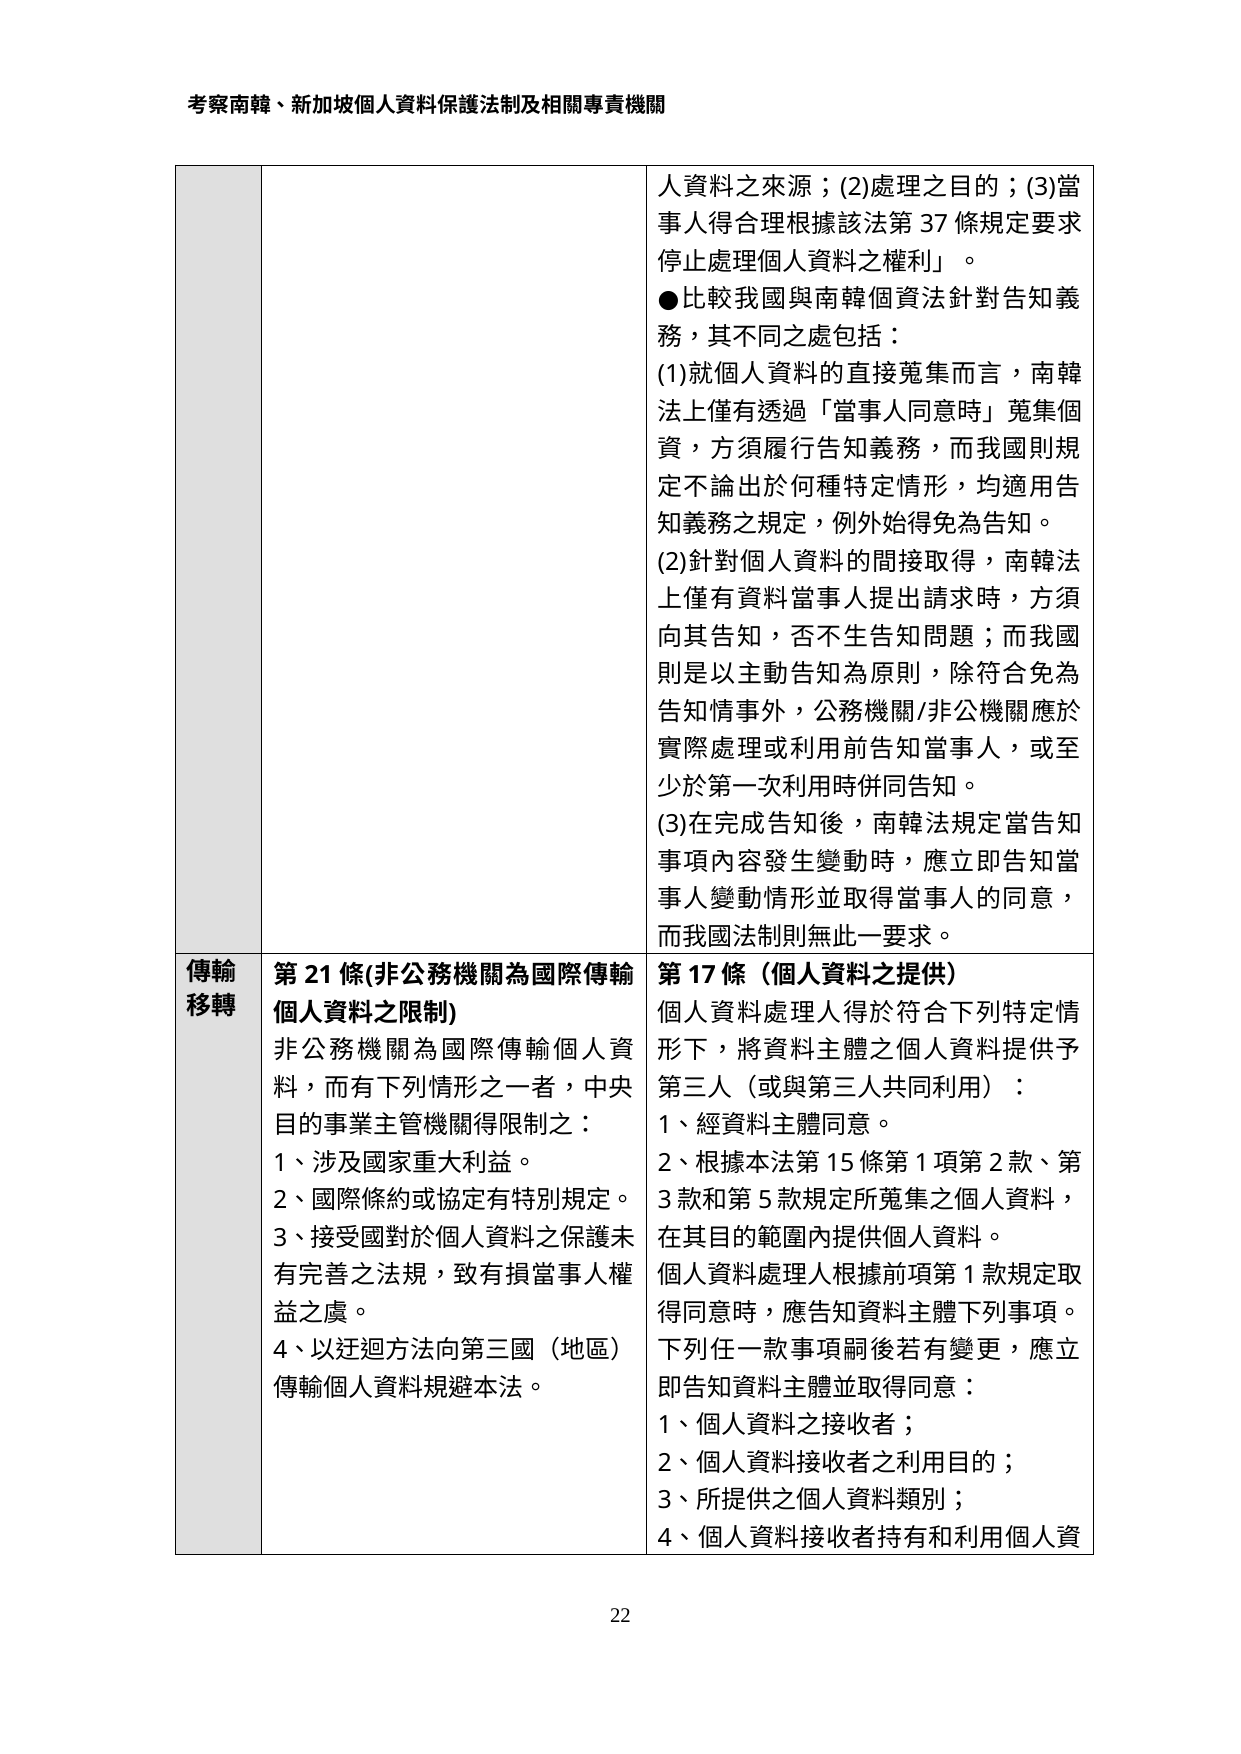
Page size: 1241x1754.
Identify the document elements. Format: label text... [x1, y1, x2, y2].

table_cell [262, 166, 646, 953]
table_cell [176, 166, 261, 953]
table_cell 傳輸移轉 [176, 954, 261, 1554]
table_cell 第21條(非公務機關為國際傳輸個人資料之限制) 非公務機關為國際傳輸個人資料，而有下列情形之一者，中央目的事業主管機關得限制之： 1、涉及國家重大利益。 2、國際條約或協定有特別規定。 3、接受國對於個人資料之保護未有完善之法規，致有損當事人權益之虞。 4、以迂迴方法向第三國（地區）傳輸個人資料規避本法。 [262, 954, 646, 1554]
table_cell 第17條（個人資料之提供） 個人資料處理人得於符合下列特定情形下，將資料主體之個人資料提供予第三人（或與第三人共同利用）： 1、經資料主體同意。 2、根據本法第15條第1項第2款、第3款和第5款規定所蒐集之個人資料，在其目的範圍內提供個人資料。 個人資料處理人根據前項第1款規定取得同意時，應告知資料主體下列事項。下列任一款事項嗣後若有變更，應立即告知資料主體並取得同意： 1、個人資料之接收者； 2、個人資料接收者之利用目的； 3、所提供之個人資料類別； 4、個人資料接收者持有和利用個人資 [647, 954, 1093, 1554]
table_cell 人資料之來源；(2)處理之目的；(3)當事人得合理根據該法第37條規定要求停止處理個人資料之權利」。 ●比較我國與南韓個資法針對告知義務，其不同之處包括： (1)就個人資料的直接蒐集而言，南韓法上僅有透過「當事人同意時」蒐集個資，方須履行告知義務，而我國則規定不論出於何種特定情形，均適用告知義務之規定，例外始得免為告知。 (2)針對個人資料的間接取得，南韓法上僅有資料當事人提出請求時，方須向其告知，否不生告知問題；而我國則是以主動告知為原則，除符合免為告知情事外，公務機關/非公機關應於實際處理或利用前告知當事人，或至少於第一次利用時併同告知。 (3)在完成告知後，南韓法規定當告知事項內容發生變動時，應立即告知當事人變動情形並取得當事人的同意，而我國法制則無此一要求。 [647, 166, 1093, 953]
